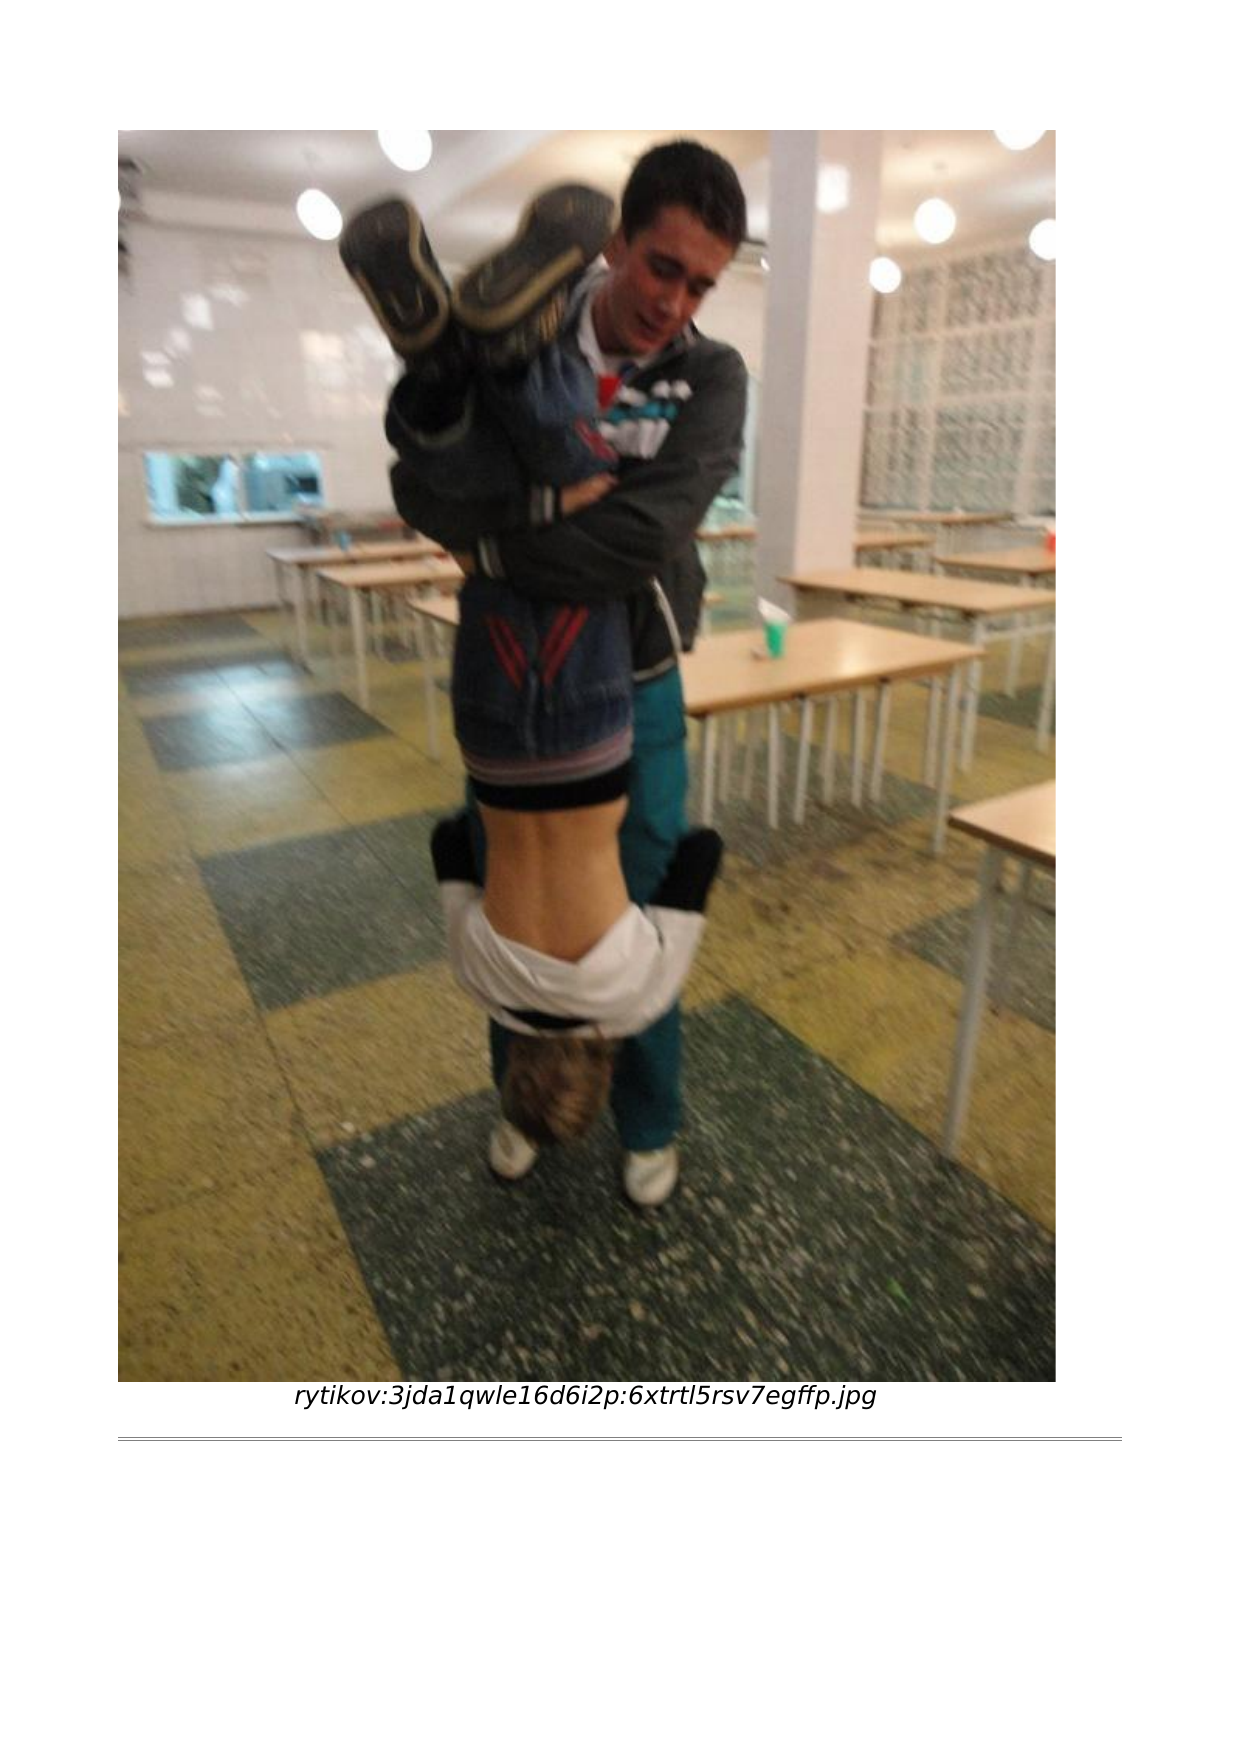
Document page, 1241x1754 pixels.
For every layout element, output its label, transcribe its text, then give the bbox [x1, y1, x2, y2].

picture [118, 130, 1056, 1382]
text rytikov:3jda1qwle16d6i2p:6xtrtl5rsv7egffp.jpg [118, 1382, 1056, 1410]
